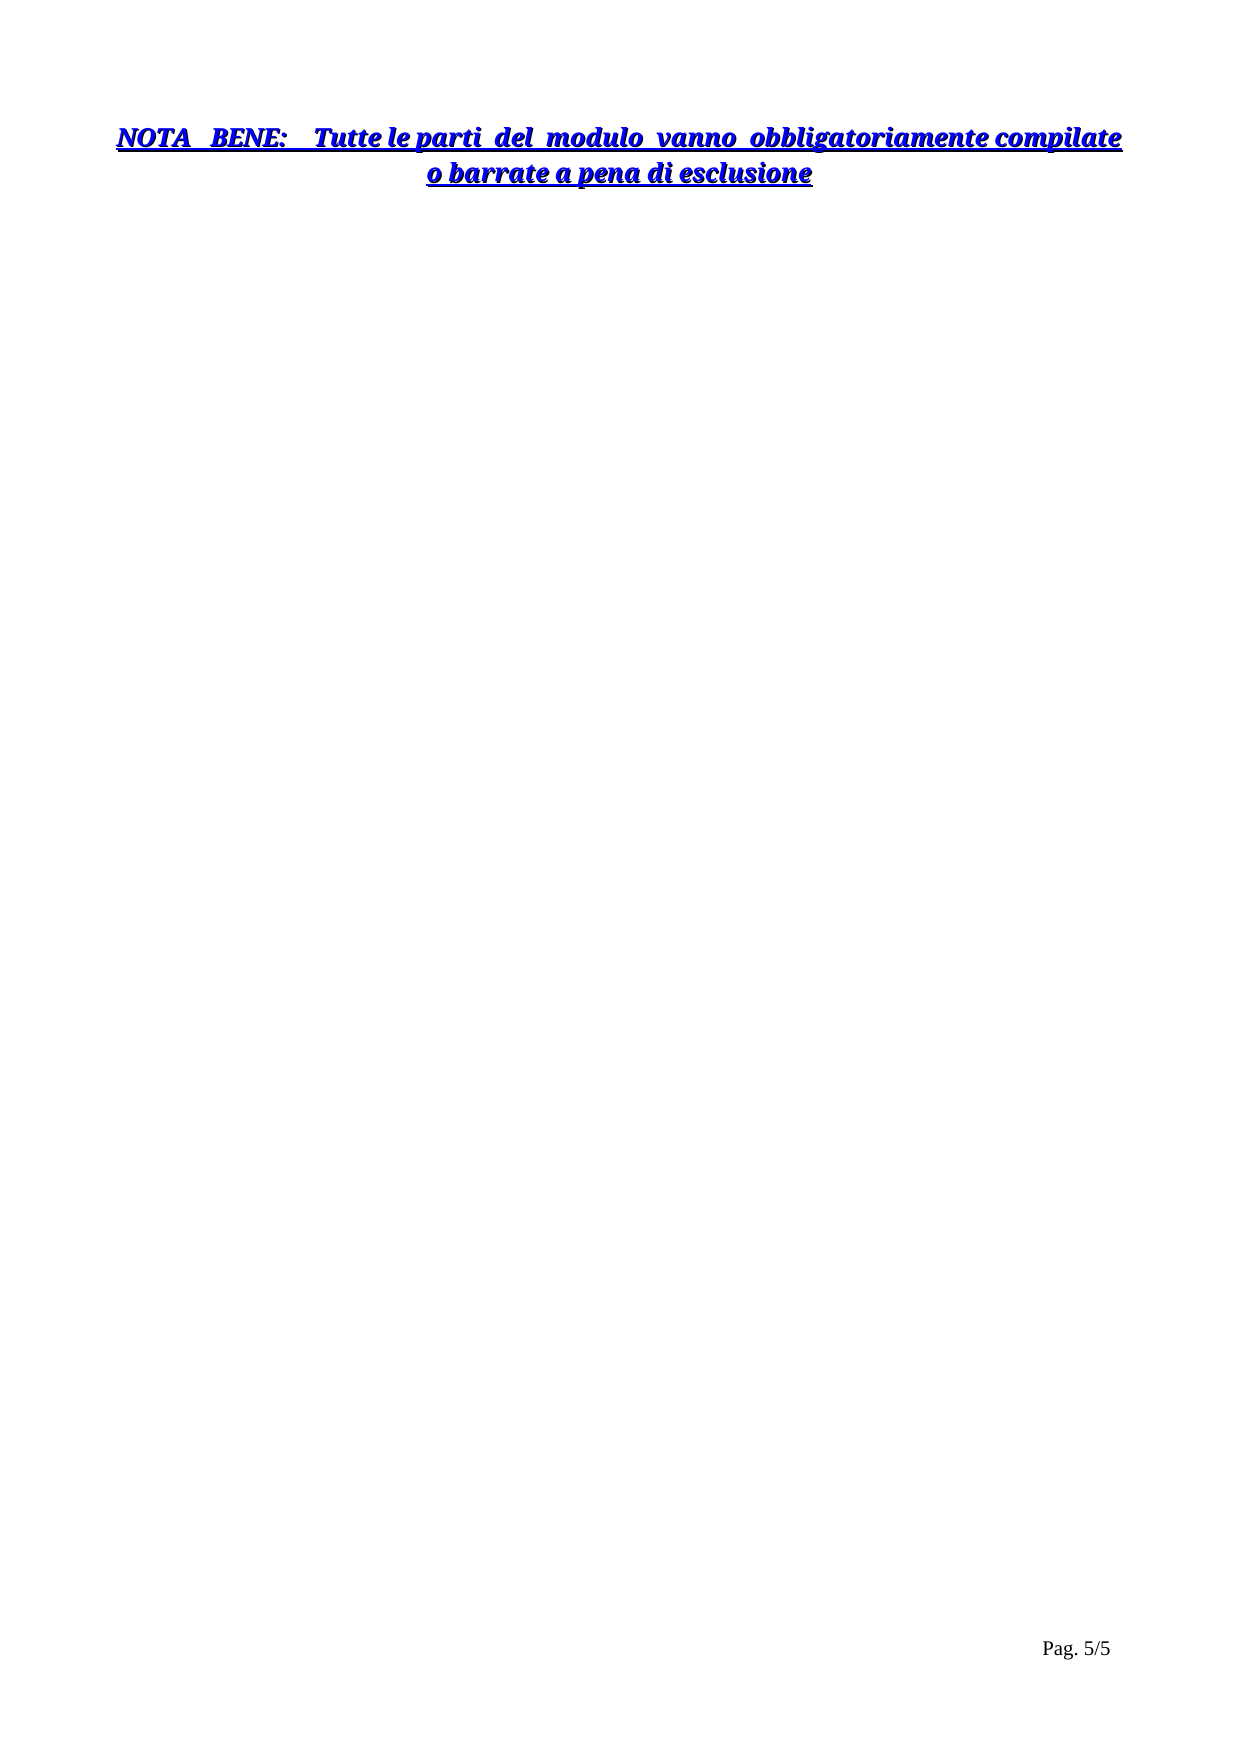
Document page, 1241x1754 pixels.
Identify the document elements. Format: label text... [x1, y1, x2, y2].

text NOTA BENE: Tutte le parti del modulo vanno obbligatoriamente compilate o barrate a pena di esclusione [106, 118, 1134, 189]
